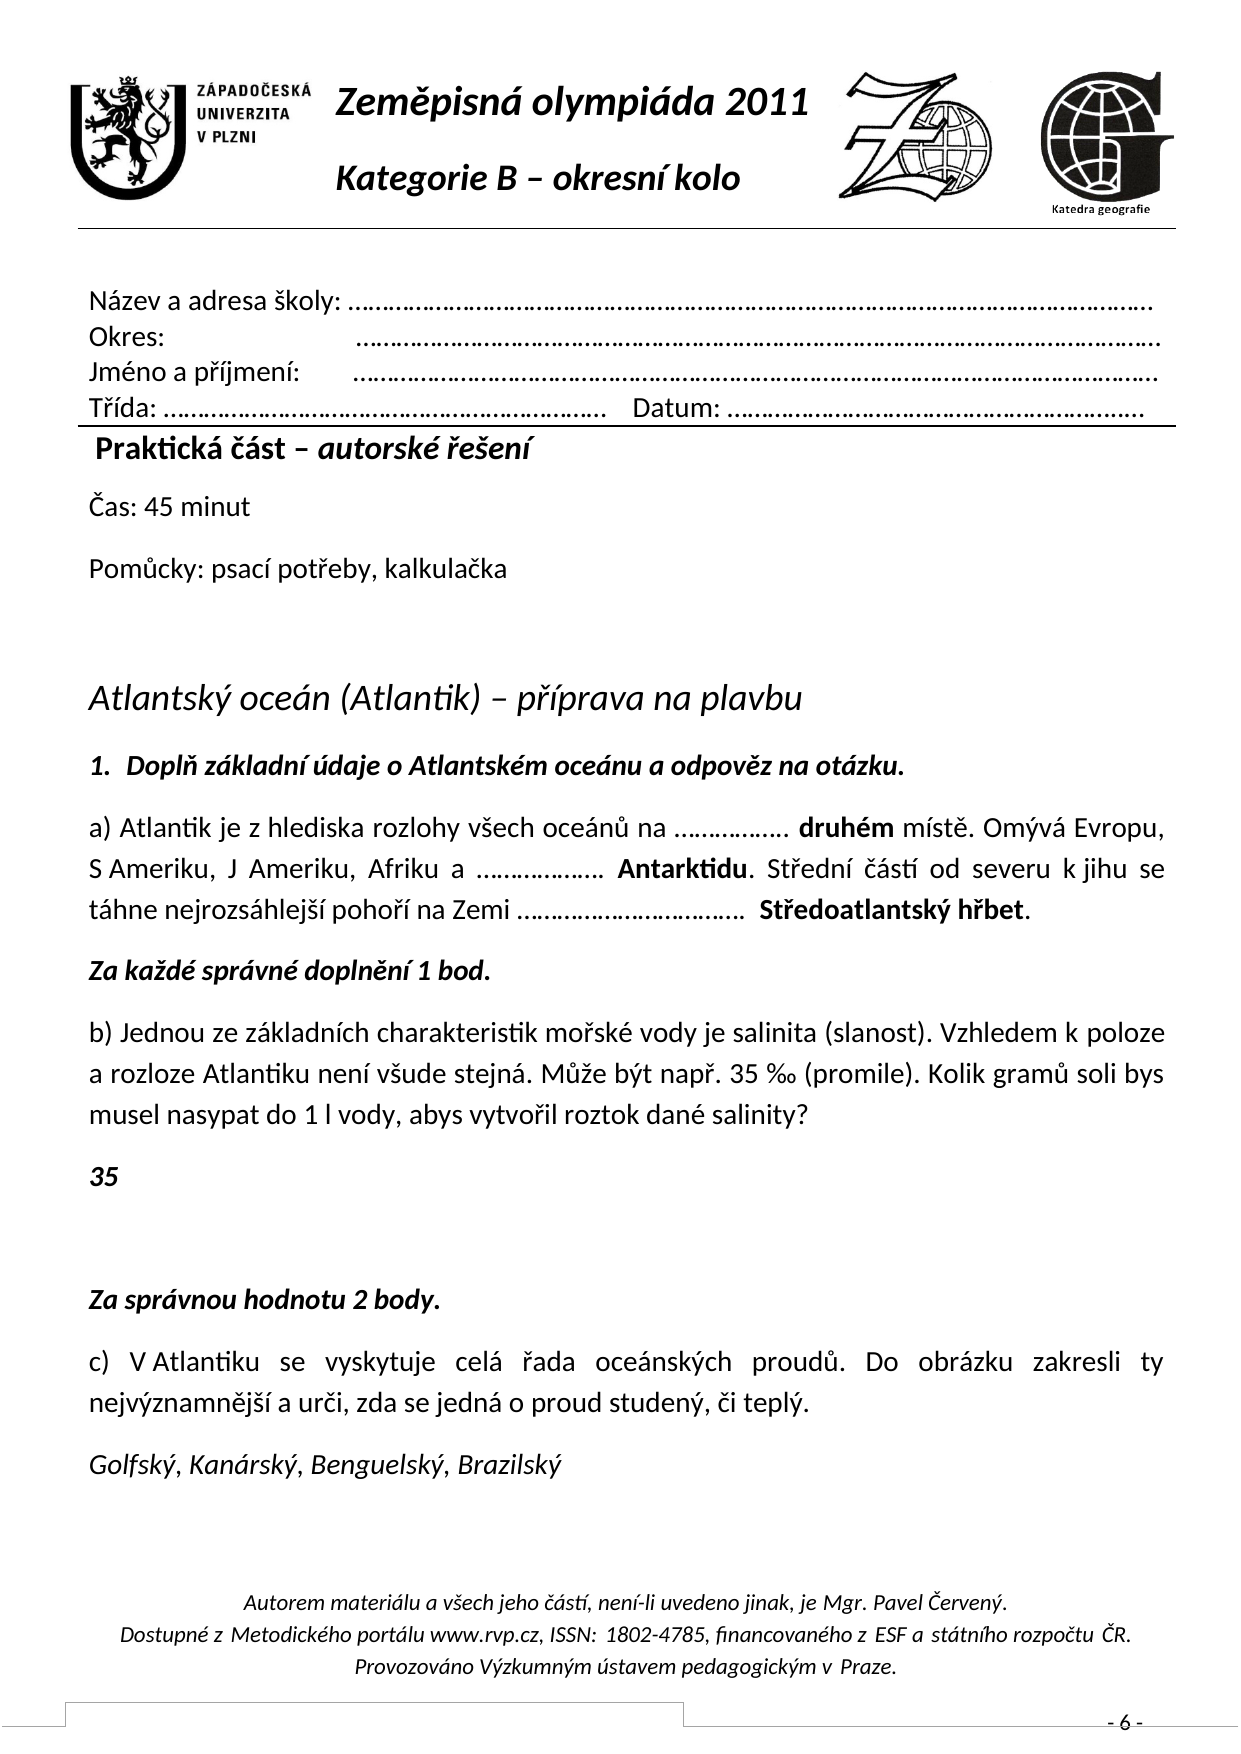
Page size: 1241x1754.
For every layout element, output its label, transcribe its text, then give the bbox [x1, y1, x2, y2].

text Čas: 45 minut [89, 488, 1165, 524]
text Zeměpisná olympiáda 2011 [317, 75, 837, 126]
text 35 [89, 1158, 1165, 1193]
table_cell Okres: ………………………………………………………………………………………………………… [78, 318, 1176, 353]
text Za správnou hodnotu 2 body. [89, 1281, 1165, 1317]
text Kategorie B – okresní kolo [317, 154, 837, 200]
text a) Atlantik je z hlediska rozlohy všech oceánů na …………….. druhém místě. Omývá Evropu, S Ameriku, J Ameriku, Afriku a ………………. Antarktidu. Střední částí od severu k jihu se táhne nejrozsáhlejší pohoří na Zemi ……………………………. Středoatlantský hřbet. [89, 809, 1165, 926]
picture [63, 71, 317, 204]
table_cell Jméno a příjmení: ………………………………………………………………………………………………………… [78, 354, 1176, 389]
text Atlantský oceán (Atlantik) – příprava na plavbu [89, 673, 1165, 719]
text b) Jednou ze základních charakteristik mořské vody je salinita (slanost). Vzhledem k poloze a rozloze Atlantiku není všude stejná. Může být např. 35 ‰ (promile). Kolik gramů soli bys musel nasypat do 1 l vody, abys vytvořil roztok dané salinity? [89, 1014, 1165, 1132]
text Praktická část – autorské řešení [89, 427, 1165, 468]
text c) V Atlantiku se vyskytuje celá řada oceánských proudů. Do obrázku zakresli ty nejvýznamnější a urči, zda se jedná o proud studený, či teplý. [89, 1343, 1165, 1420]
text Pomůcky: psací potřeby, kalkulačka [89, 550, 1165, 586]
text [994, 154, 1037, 200]
text Za každé správné doplnění 1 bod. [89, 952, 1165, 988]
table_cell Třída: ………………………………………………………… Datum: …………………………………………………..… [78, 389, 1176, 425]
text Golfský, Kanárský, Benguelský, Brazilský [89, 1446, 1165, 1482]
picture [837, 70, 994, 204]
table_header Název a adresa školy: ………………………………………………………………………………………………………… [78, 229, 1176, 318]
list Doplň základní údaje o Atlantském oceánu a odpověz na otázku. [89, 747, 1165, 783]
text [994, 75, 1037, 126]
